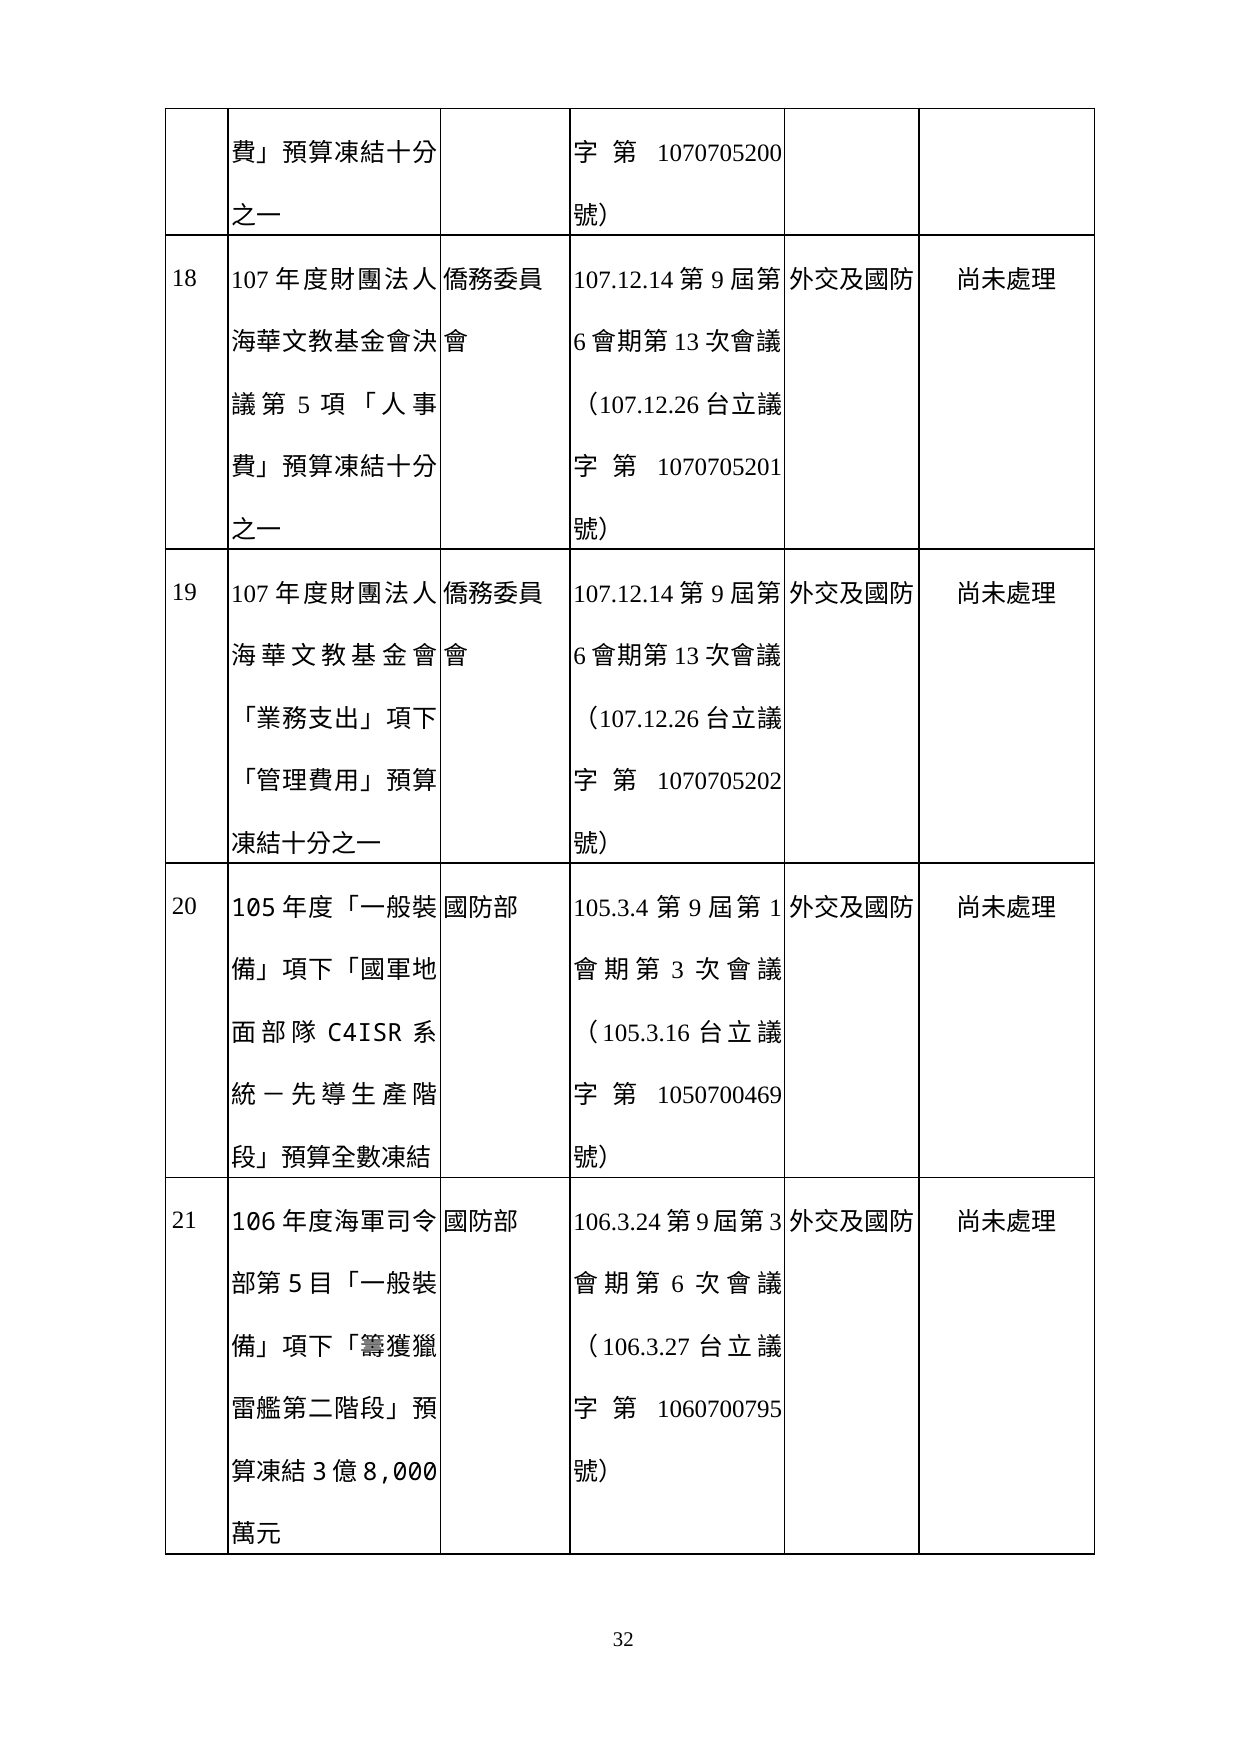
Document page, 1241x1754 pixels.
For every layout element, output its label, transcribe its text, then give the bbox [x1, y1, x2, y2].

table_cell 外交及國防 [785, 236, 918, 548]
table_cell 107年度財團法人海華文教基金會決議第5項「人事費」預算凍結十分之一 [229, 236, 440, 548]
table_cell 尚未處理 [920, 1178, 1094, 1553]
table_cell 費」預算凍結十分之一 [229, 109, 440, 234]
table_cell [166, 1178, 227, 1553]
table_cell [920, 109, 1094, 234]
table_cell [166, 550, 227, 862]
table_cell 國防部 [441, 864, 569, 1176]
table_cell 106.3.24第9屆第3會期第6次會議（106.3.27台立議字第1060700795號） [571, 1178, 784, 1553]
table_cell 字第1070705200號） [571, 109, 784, 234]
table_cell 外交及國防 [785, 550, 918, 862]
table_cell 僑務委員會 [441, 236, 569, 548]
table_cell 外交及國防 [785, 1178, 918, 1553]
table_cell 107.12.14第9屆第6會期第13次會議（107.12.26台立議字第1070705201號） [571, 236, 784, 548]
table_cell 105.3.4第9屆第1會期第3次會議（105.3.16台立議字第1050700469號） [571, 864, 784, 1176]
table_cell [166, 864, 227, 1176]
table_cell 105年度「一般裝備」項下「國軍地面部隊C4ISR系統－先導生產階段」預算全數凍結 [229, 864, 440, 1176]
table_cell 107年度財團法人海華文教基金會「業務支出」項下「管理費用」預算凍結十分之一 [229, 550, 440, 862]
table_cell [166, 236, 227, 548]
table_cell 尚未處理 [920, 864, 1094, 1176]
table_cell 107.12.14第9屆第6會期第13次會議（107.12.26台立議字第1070705202號） [571, 550, 784, 862]
table_cell [785, 109, 918, 234]
table_cell 尚未處理 [920, 550, 1094, 862]
table_cell 僑務委員會 [441, 550, 569, 862]
table_cell [441, 109, 569, 234]
table_cell 106年度海軍司令部第5目「一般裝備」項下「籌獲獵雷艦第二階段」預算凍結3億8,000萬元 [229, 1178, 440, 1553]
table_cell 尚未處理 [920, 236, 1094, 548]
table_cell [166, 109, 227, 234]
table_cell 國防部 [441, 1178, 569, 1553]
table_cell 外交及國防 [785, 864, 918, 1176]
